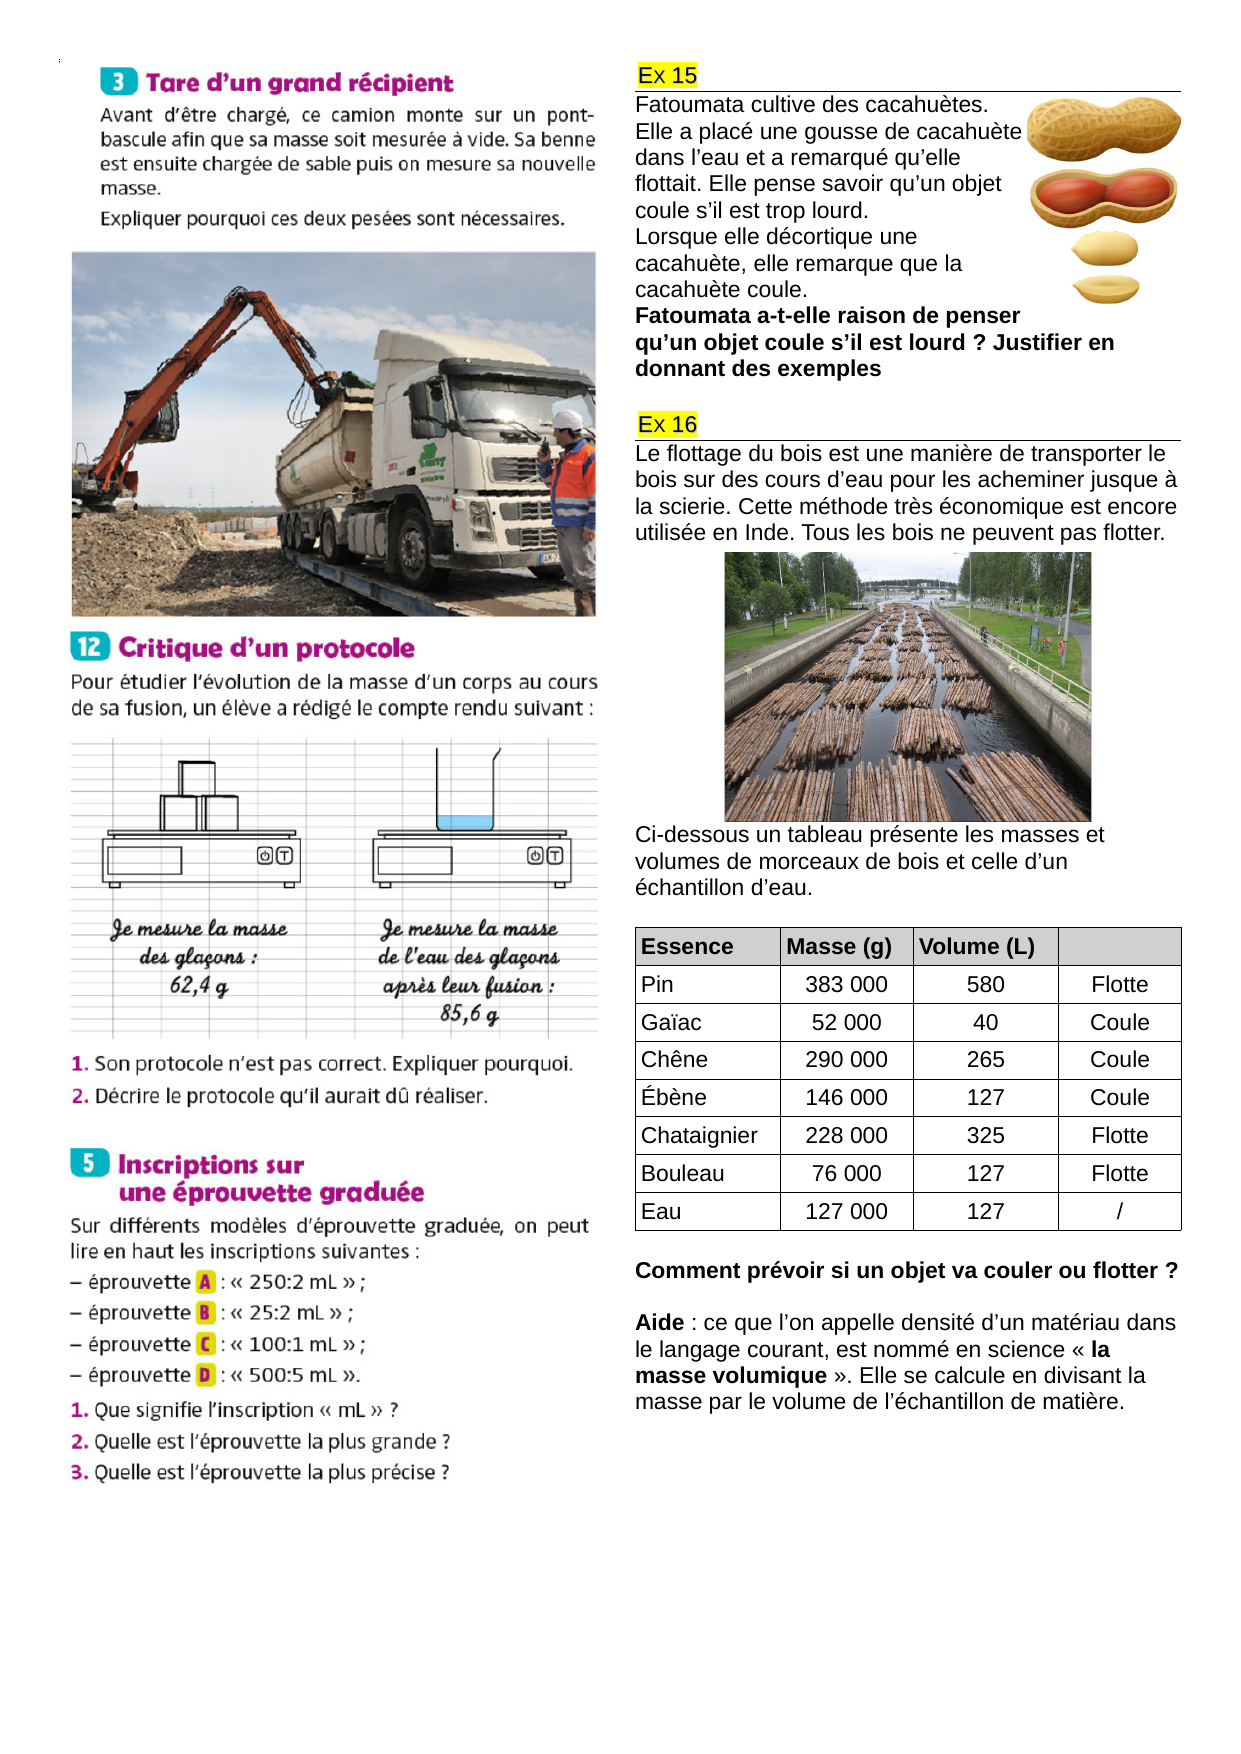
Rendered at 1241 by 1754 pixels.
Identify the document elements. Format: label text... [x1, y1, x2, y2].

table_header Volume (L) [914, 928, 1058, 965]
table_cell Chêne [636, 1042, 780, 1078]
table_header Masse (g) [781, 928, 913, 965]
table_cell 127 [914, 1155, 1058, 1192]
table_cell 146 000 [781, 1080, 913, 1116]
table_cell 383 000 [781, 966, 913, 1003]
table_cell Coule [1059, 1042, 1181, 1078]
picture [1027, 97, 1182, 304]
text Fatoumata cultive des cacahuètes. Elle a placé une gousse de cacahuète dans l’eau et a remarqué qu’elle flottait. Elle pense savoir qu’un objet coule s’il est trop lourd. [635, 92, 1181, 223]
table_cell Eau [636, 1193, 780, 1230]
table_cell Flotte [1059, 1155, 1181, 1192]
table_cell 265 [914, 1042, 1058, 1078]
table_cell Pin [636, 966, 780, 1003]
table_cell Bouleau [636, 1155, 780, 1192]
table_cell 290 000 [781, 1042, 913, 1078]
text Ci-dessous un tableau présente les masses et volumes de morceaux de bois et celle d’un échantillon d’eau. [635, 545, 1181, 900]
table_cell Flotte [1059, 1117, 1181, 1154]
table_cell Coule [1059, 1004, 1181, 1041]
table_cell 76 000 [781, 1155, 913, 1192]
table_cell Chataignier [636, 1117, 780, 1154]
table_cell Flotte [1059, 966, 1181, 1003]
text Ex 15 [635, 59, 1181, 91]
table_cell 325 [914, 1117, 1058, 1154]
text Ex 16 [635, 408, 1181, 440]
table_cell 228 000 [781, 1117, 913, 1154]
text Fatoumata a-t-elle raison de penser qu’un objet coule s’il est lourd ? Justifier en donnant des exemples [635, 302, 1181, 381]
table_cell 127 [914, 1193, 1058, 1230]
text Le flottage du bois est une manière de transporter le bois sur des cours d’eau pour les acheminer jusque à la scierie. Cette méthode très économique est encore utilisée en Inde. Tous les bois ne peuvent pas flotter. [635, 441, 1181, 545]
table_cell Gaïac [636, 1004, 780, 1041]
table_cell / [1059, 1193, 1181, 1230]
table_cell 127 000 [781, 1193, 913, 1230]
table_cell 127 [914, 1080, 1058, 1116]
table_cell 40 [914, 1004, 1058, 1041]
table_header [1059, 928, 1181, 965]
text Lorsque elle décortique une cacahuète, elle remarque que la cacahuète coule. [635, 223, 1027, 302]
table_cell Coule [1059, 1080, 1181, 1116]
table_cell Ébène [636, 1080, 780, 1116]
picture [724, 552, 1092, 822]
table_cell 580 [914, 966, 1058, 1003]
text Comment prévoir si un objet va couler ou flotter ? [635, 1257, 1181, 1283]
table_cell 52 000 [781, 1004, 913, 1041]
picture [59, 59, 606, 1111]
picture [59, 1136, 606, 1488]
text Aide : ce que l’on appelle densité d’un matériau dans le langage courant, est nommé en science « la masse volumique ». Elle se calcule en divisant la masse par le volume de l’échantillon de matière. [635, 1309, 1181, 1415]
table_header Essence [636, 928, 780, 965]
